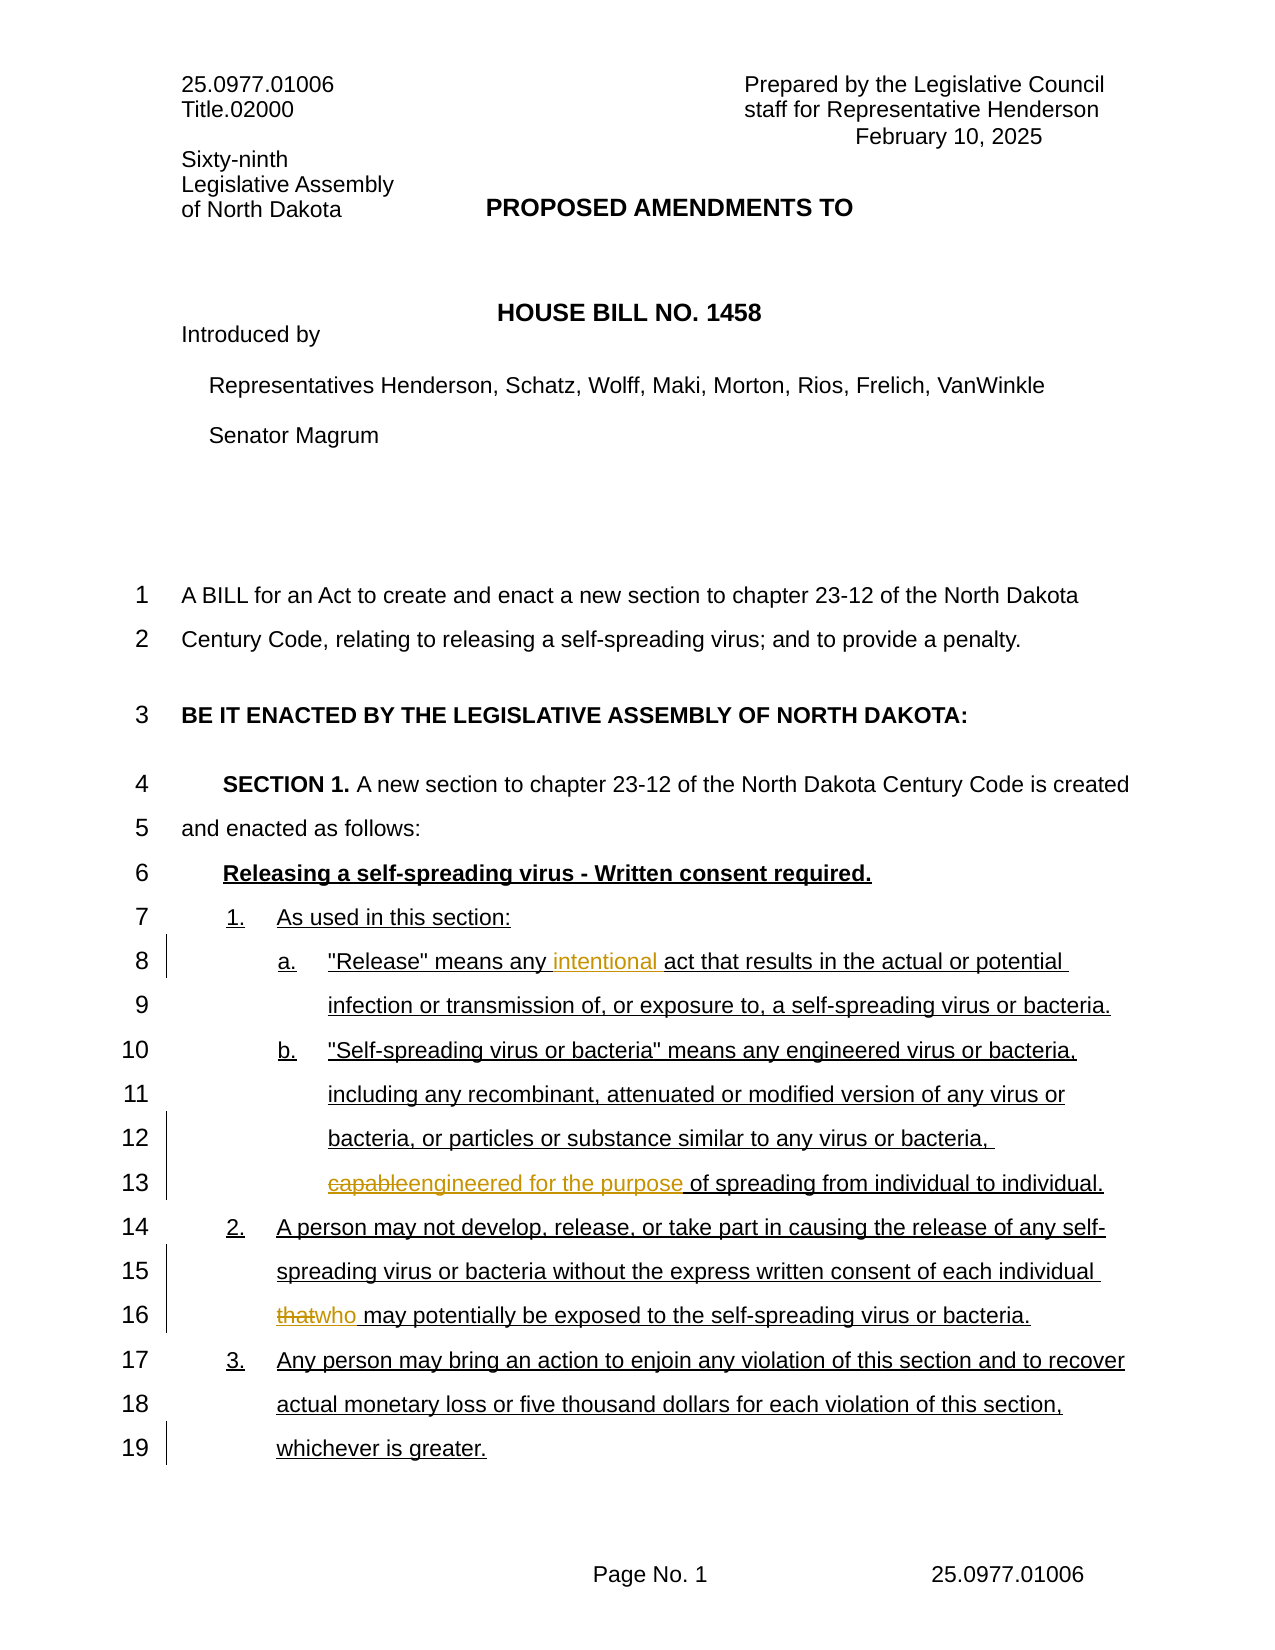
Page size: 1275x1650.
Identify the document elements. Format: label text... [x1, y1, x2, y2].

subtitle Releasing a self-spreading virus - Written consent required. [181, 846, 1154, 890]
text Introduced by [181, 323, 1154, 348]
title A BILL for an Act to create and enact a new section to chapter 23‑12 of the North Dakota Century Code, relating to releasing a self-spreading virus; and to provide a penalty. [181, 568, 1154, 657]
text Senator Magrum [208, 425, 1154, 448]
text b. "Self-spreading virus or bacteria" means any engineered virus or bacteria, including any recombinant, attenuated or modified version of any virus or bacteria, or particles or substance similar to any virus or bacteria, engineered for the purpose of spreading from individual to individual. [181, 1023, 1154, 1200]
text Representatives Henderson, Schatz, Wolff, Maki, Morton, Rios, Frelich, VanWinkle [208, 375, 1154, 398]
table_header 25.0977.01006 Title. [181, 73, 744, 123]
title House BILL NO. 1458 [490, 297, 762, 326]
text a. "Release" means any intentional act that results in the actual or potential infection or transmission of, or exposure to, a self-spreading virus or bacteria. [181, 934, 1154, 1023]
text 1. As used in this section: [181, 890, 1154, 934]
text of North Dakota [181, 198, 1154, 223]
table_header Prepared by the Legislative Council staff for Representative Henderson [744, 73, 1153, 123]
text 3. Any person may bring an action to enjoin any violation of this section and to recover actual monetary loss or five thousand dollars for each violation of this section, whichever is greater. [181, 1333, 1154, 1465]
text Legislative Assembly [181, 173, 1154, 198]
text SECTION 1. A new section to chapter 23‑12 of the North Dakota Century Code is created and enacted as follows: [181, 757, 1154, 846]
table_cell February 10, 2025 [744, 123, 1153, 173]
text 2. A person may not develop, release, or take part in causing the release of any self-spreading virus or bacteria without the express written consent of each individual who may potentially be exposed to the self-spreading virus or bacteria. [181, 1200, 1154, 1333]
text BE IT ENACTED BY THE LEGISLATIVE ASSEMBLY OF NORTH DAKOTA: [181, 688, 1154, 732]
table_cell Sixty-ninth [181, 123, 744, 173]
title PROPOSED AMENDMENTS TO [486, 192, 872, 221]
